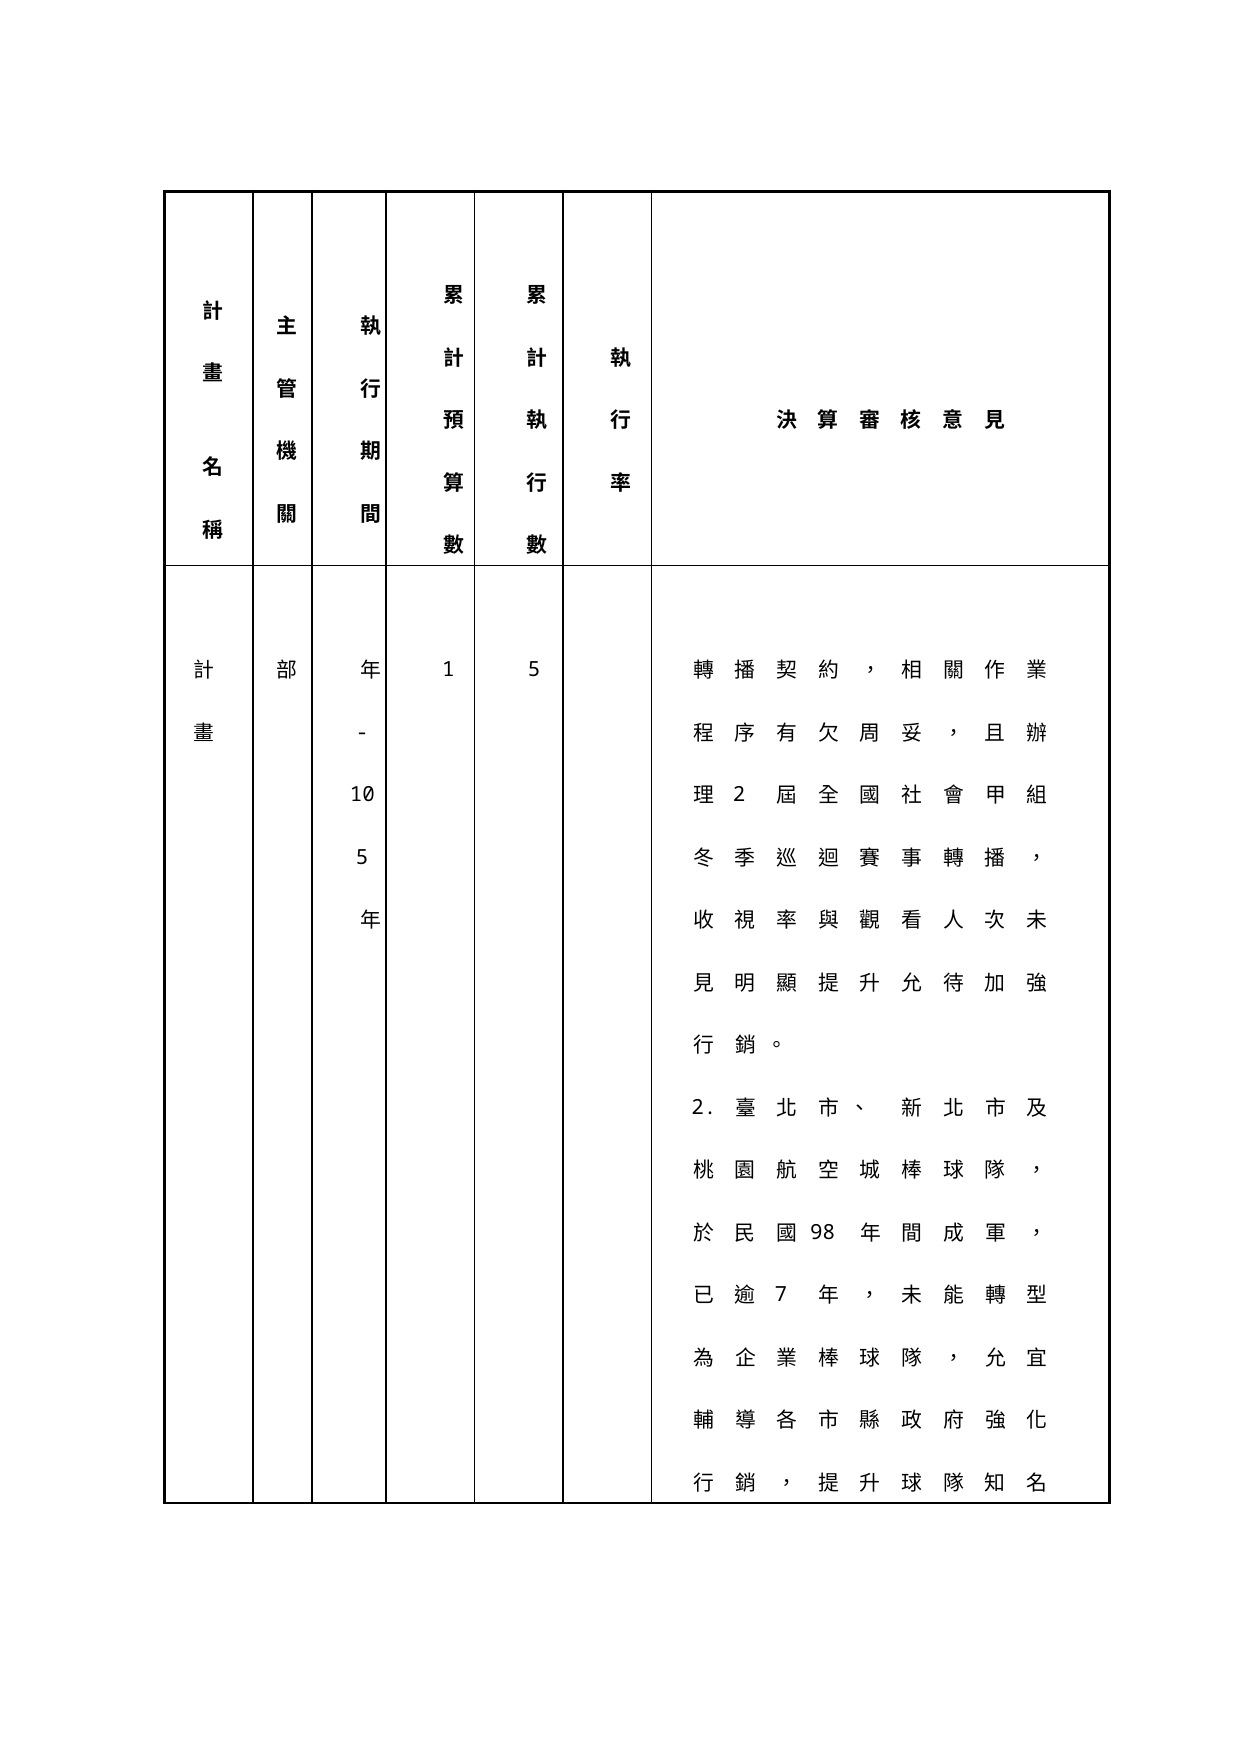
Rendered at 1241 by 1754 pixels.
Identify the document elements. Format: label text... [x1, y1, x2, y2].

table_header 決算審核意見 [652, 193, 1108, 564]
table_header 累計執行數 [475, 193, 562, 564]
table_cell 1 [387, 566, 474, 1502]
table_cell 轉播契約，相關作業程序有欠周妥，且辦理2 屆全國社會甲組冬季巡迴賽事轉播，收視率與觀看人次未見明顯提升允待加強行銷。 2.臺北市、新北市及桃園航空城棒球隊，於民國98 年間成軍，已逾7 年，未能轉型為企業棒球隊，允宜輔導各市縣政府強化行銷，提升球隊知名 [652, 566, 1108, 1502]
table_header 執行期間 [313, 193, 385, 564]
table_header 主管機關 [254, 193, 311, 564]
table_header 計畫 名稱 [166, 193, 252, 564]
table_cell 年- 105年 [313, 566, 385, 1502]
table_cell 5 [475, 566, 562, 1502]
table_header 累計預算數 [387, 193, 474, 564]
table_cell 計畫 [166, 566, 252, 1502]
table_cell 部 [254, 566, 311, 1502]
table_header 執行率 [564, 193, 651, 564]
table_cell [564, 566, 651, 1502]
